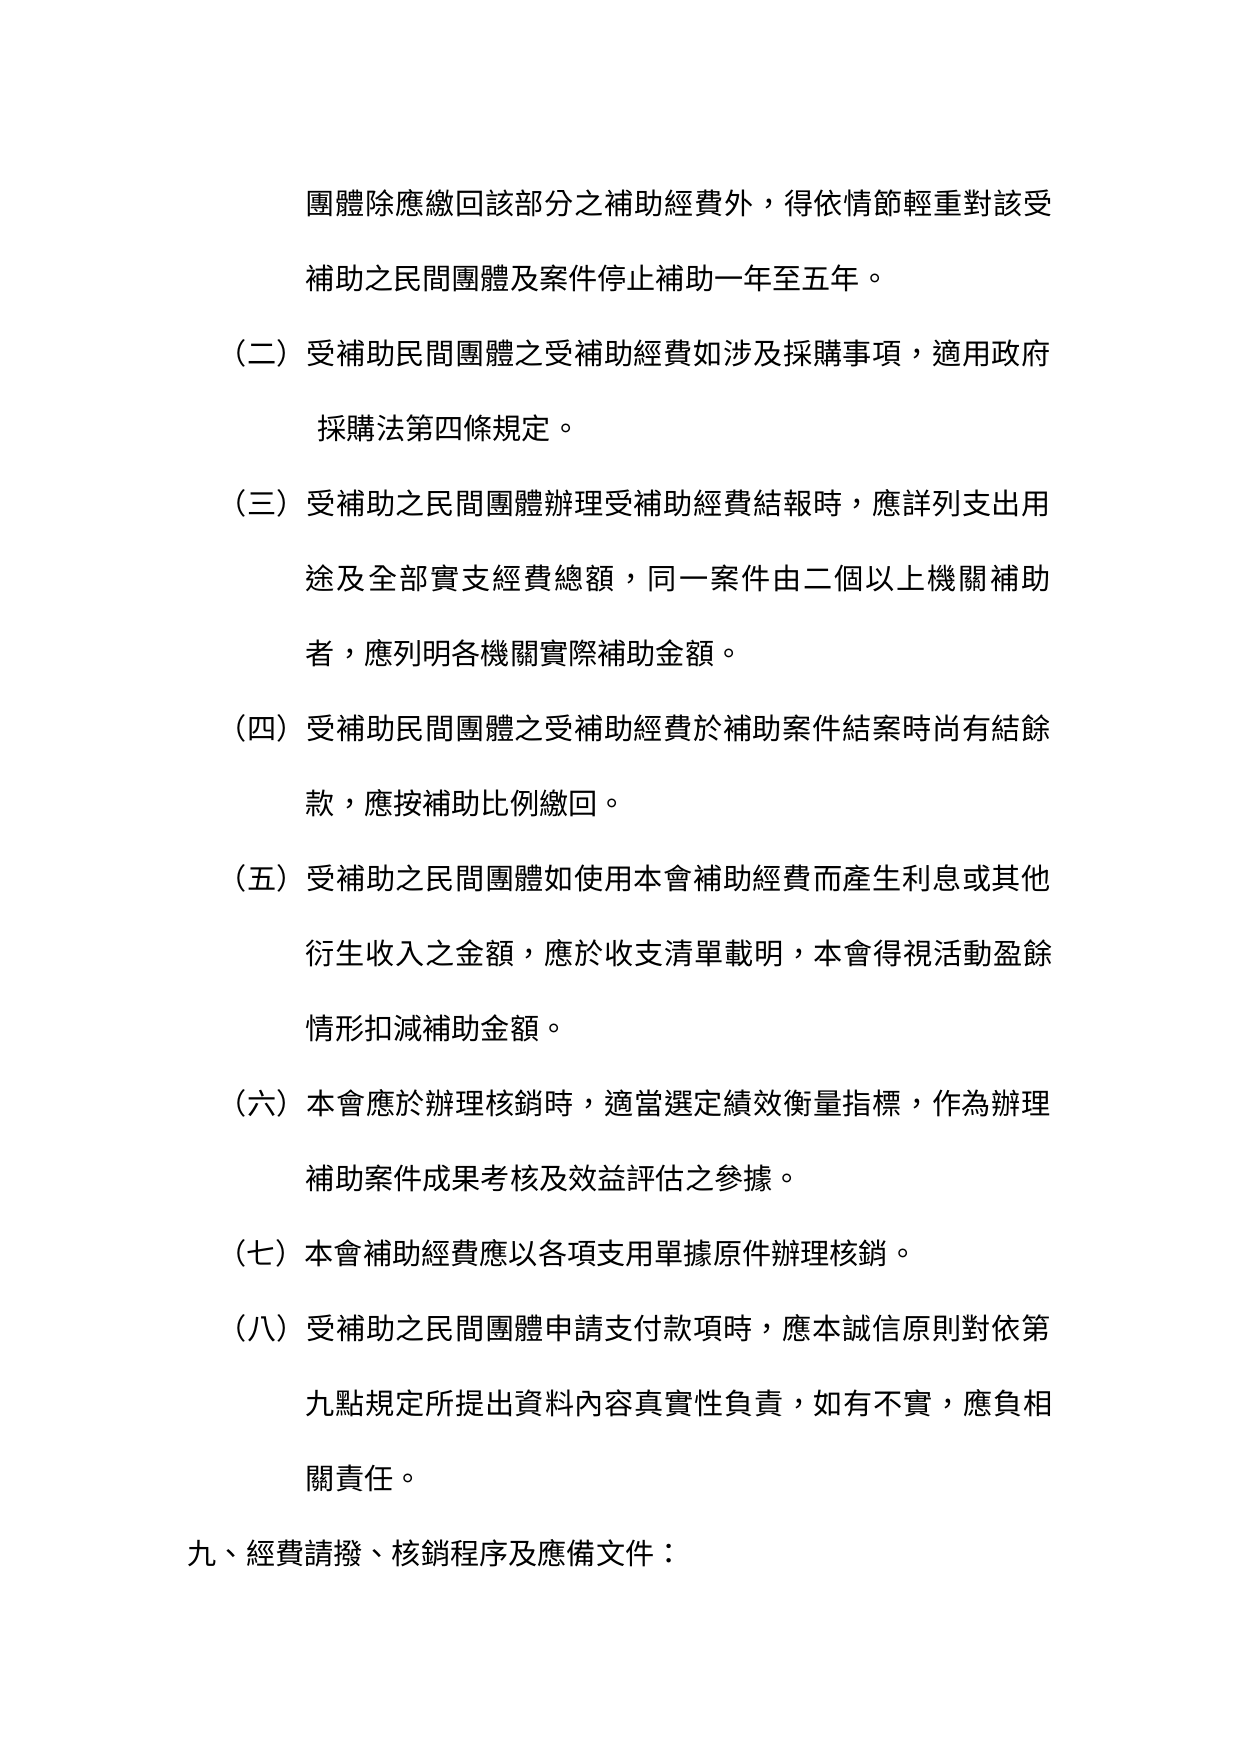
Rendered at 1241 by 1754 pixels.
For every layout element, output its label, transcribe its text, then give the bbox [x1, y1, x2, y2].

text （六）本會應於辦理核銷時，適當選定績效衡量指標，作為辦理補助案件成果考核及效益評估之參據。 [217, 1064, 1053, 1214]
text （八）受補助之民間團體申請支付款項時，應本誠信原則對依第九點規定所提出資料內容真實性負責，如有不實，應負相關責任。 [217, 1289, 1053, 1514]
text 團體除應繳回該部分之補助經費外，得依情節輕重對該受補助之民間團體及案件停止補助一年至五年。 [217, 164, 1053, 314]
text （二）受補助民間團體之受補助經費如涉及採購事項，適用政府採購法第四條規定。 [217, 314, 1053, 464]
text （七）本會補助經費應以各項支用單據原件辦理核銷。 [217, 1214, 1053, 1289]
text （五）受補助之民間團體如使用本會補助經費而產生利息或其他衍生收入之金額，應於收支清單載明，本會得視活動盈餘情形扣減補助金額。 [217, 839, 1053, 1064]
text （四）受補助民間團體之受補助經費於補助案件結案時尚有結餘款，應按補助比例繳回。 [217, 689, 1053, 839]
text （三）受補助之民間團體辦理受補助經費結報時，應詳列支出用途及全部實支經費總額，同一案件由二個以上機關補助者，應列明各機關實際補助金額。 [217, 464, 1053, 689]
text 九、經費請撥、核銷程序及應備文件： [187, 1514, 1053, 1589]
